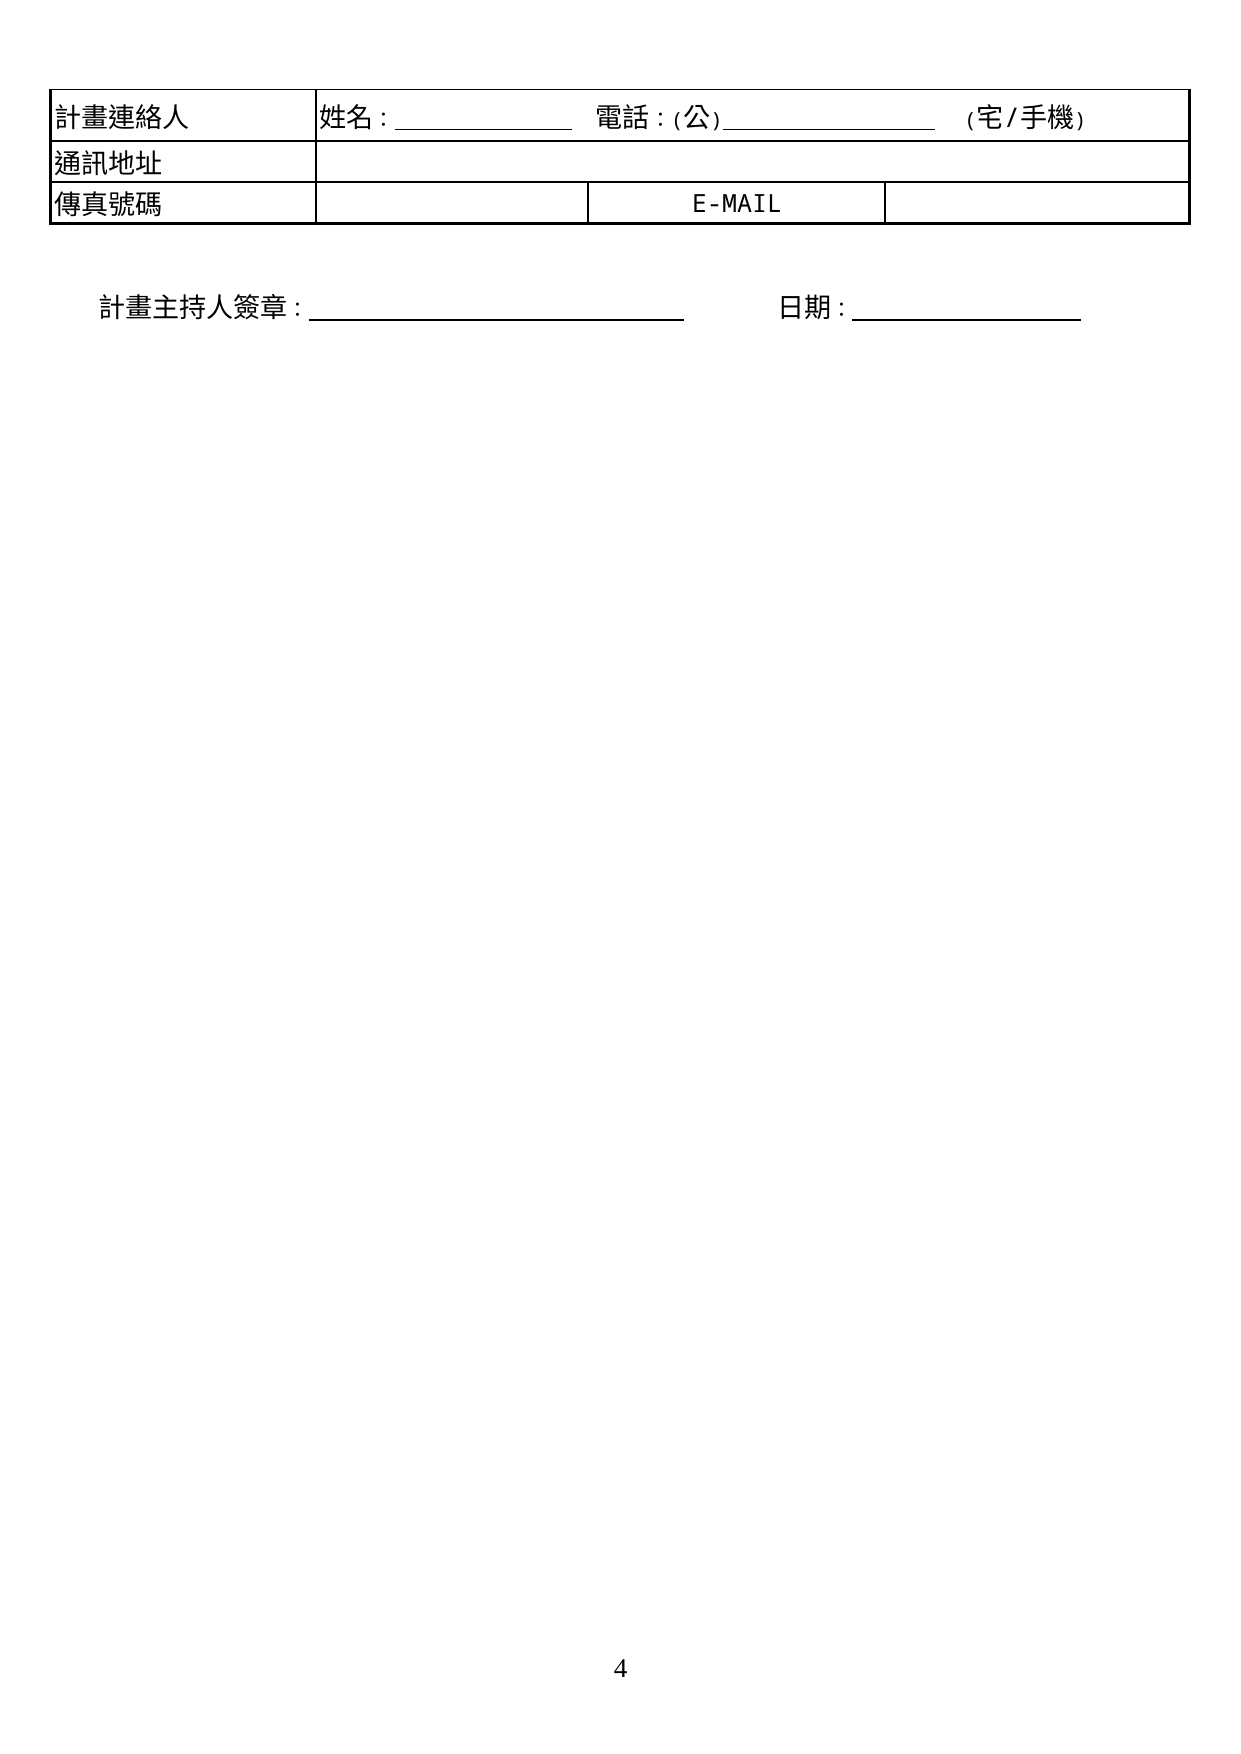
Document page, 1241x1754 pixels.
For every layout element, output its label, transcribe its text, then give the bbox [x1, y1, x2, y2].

table_cell 傳真號碼 [52, 183, 315, 222]
table_cell [317, 142, 1188, 181]
table_cell 計畫連絡人 [52, 90, 315, 140]
table_cell 通訊地址 [52, 142, 315, 181]
text 計畫主持人簽章： 日期： [98, 286, 1140, 325]
table_cell E-MAIL [589, 183, 884, 222]
table_cell [317, 183, 587, 222]
table_cell [886, 183, 1188, 222]
table_cell 姓名： 電話：(公) (宅/手機) [317, 90, 1188, 140]
